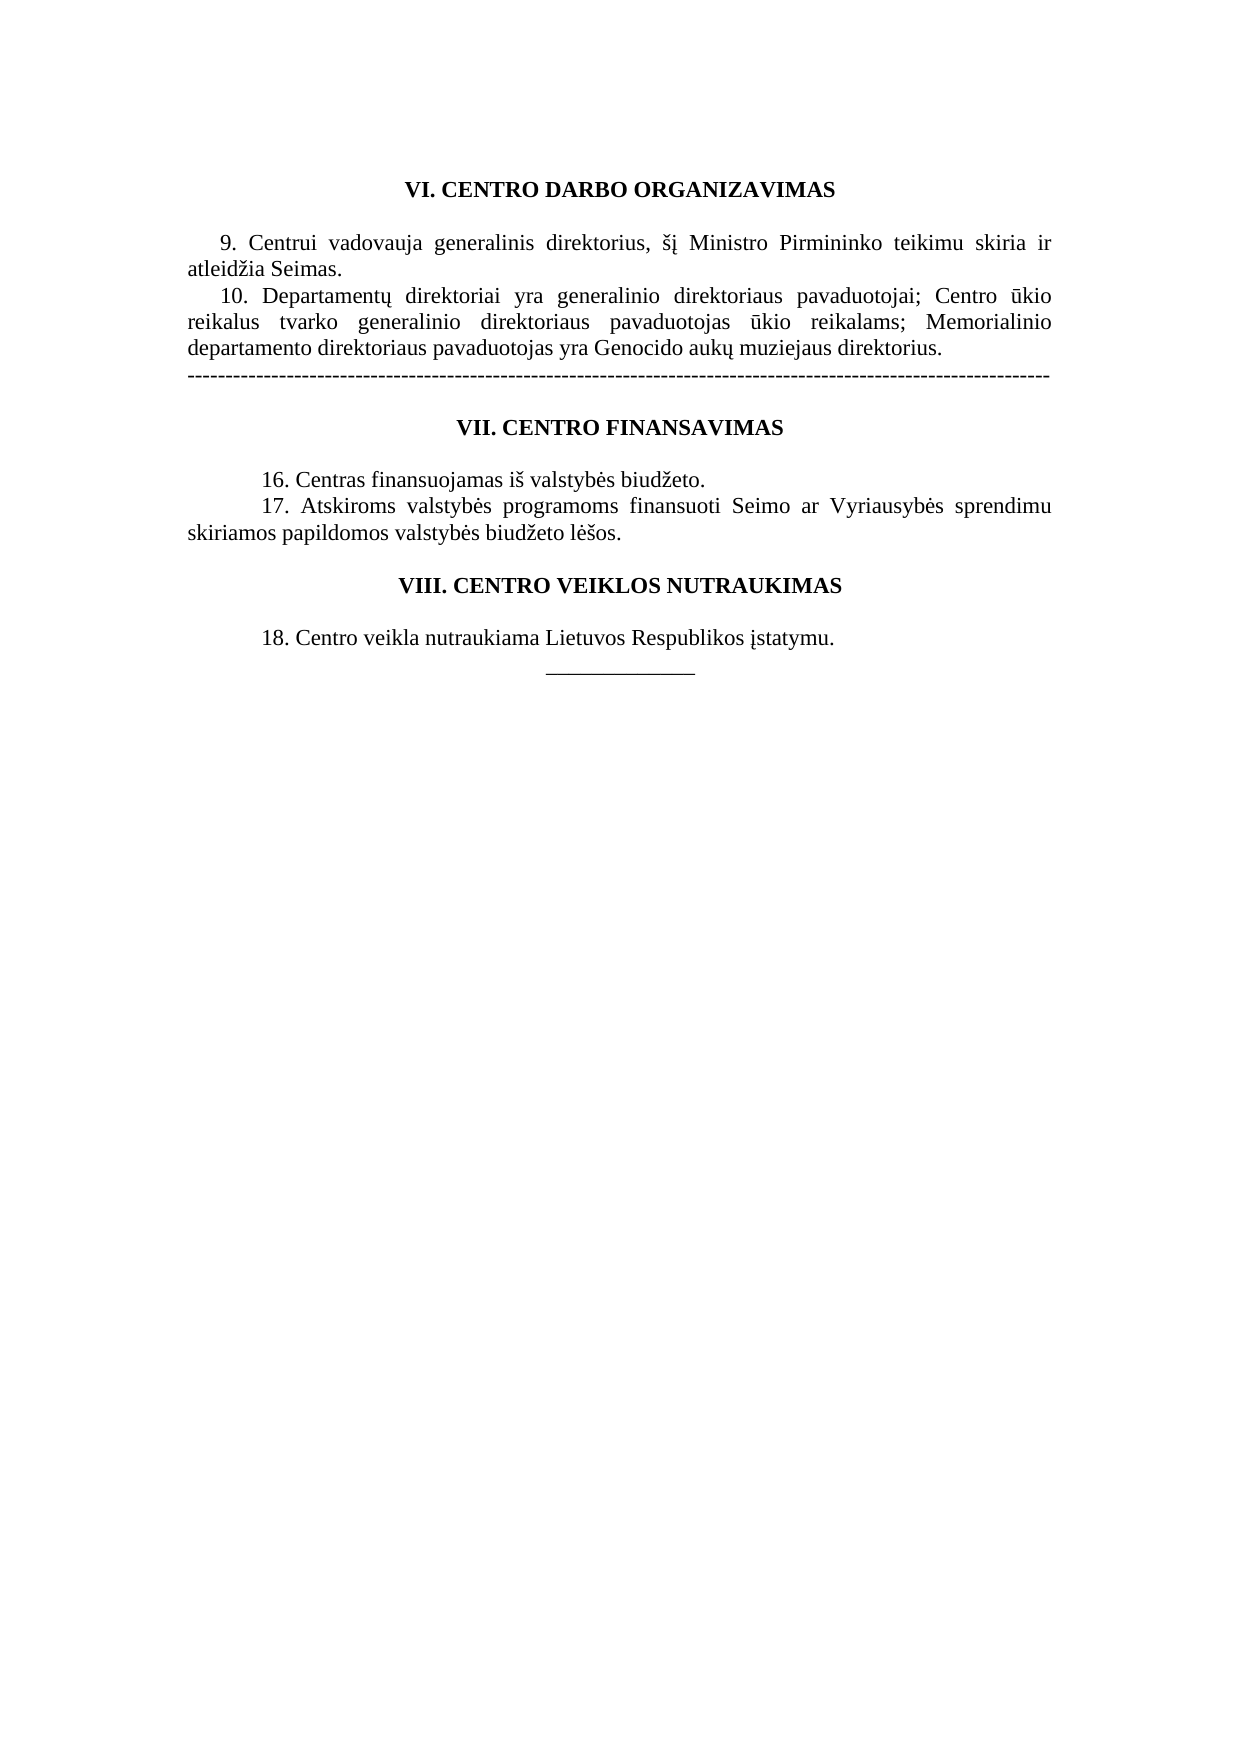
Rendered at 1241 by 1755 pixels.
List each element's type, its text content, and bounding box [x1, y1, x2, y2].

text 10. Departamentų direktoriai yra generalinio direktoriaus pavaduotojai; Centro ūkio reikalus tvarko generalinio direktoriaus pavaduotojas ūkio reikalams; Memorialinio departamento direktoriaus pavaduotojas yra Genocido aukų muziejaus direktorius. [187, 282, 1053, 361]
text 17. Atskiroms valstybės programoms finansuoti Seimo ar Vyriausybės sprendimu skiriamos papildomos valstybės biudžeto lėšos. [187, 493, 1053, 545]
text VII. Centro finansavimas [187, 413, 1053, 440]
text VIII. Centro veiklos nutraukimas [187, 572, 1053, 598]
text _____________ [187, 651, 1053, 677]
text VI. Centro darbo organizavimas [187, 176, 1053, 203]
text 9. Centrui vadovauja generalinis direktorius, šį Ministro Pirmininko teikimu skiria ir atleidžia Seimas. [187, 229, 1053, 282]
text 18. Centro veikla nutraukiama Lietuvos Respublikos įstatymu. [187, 624, 1053, 651]
text 16. Centras finansuojamas iš valstybės biudžeto. [187, 466, 1053, 493]
